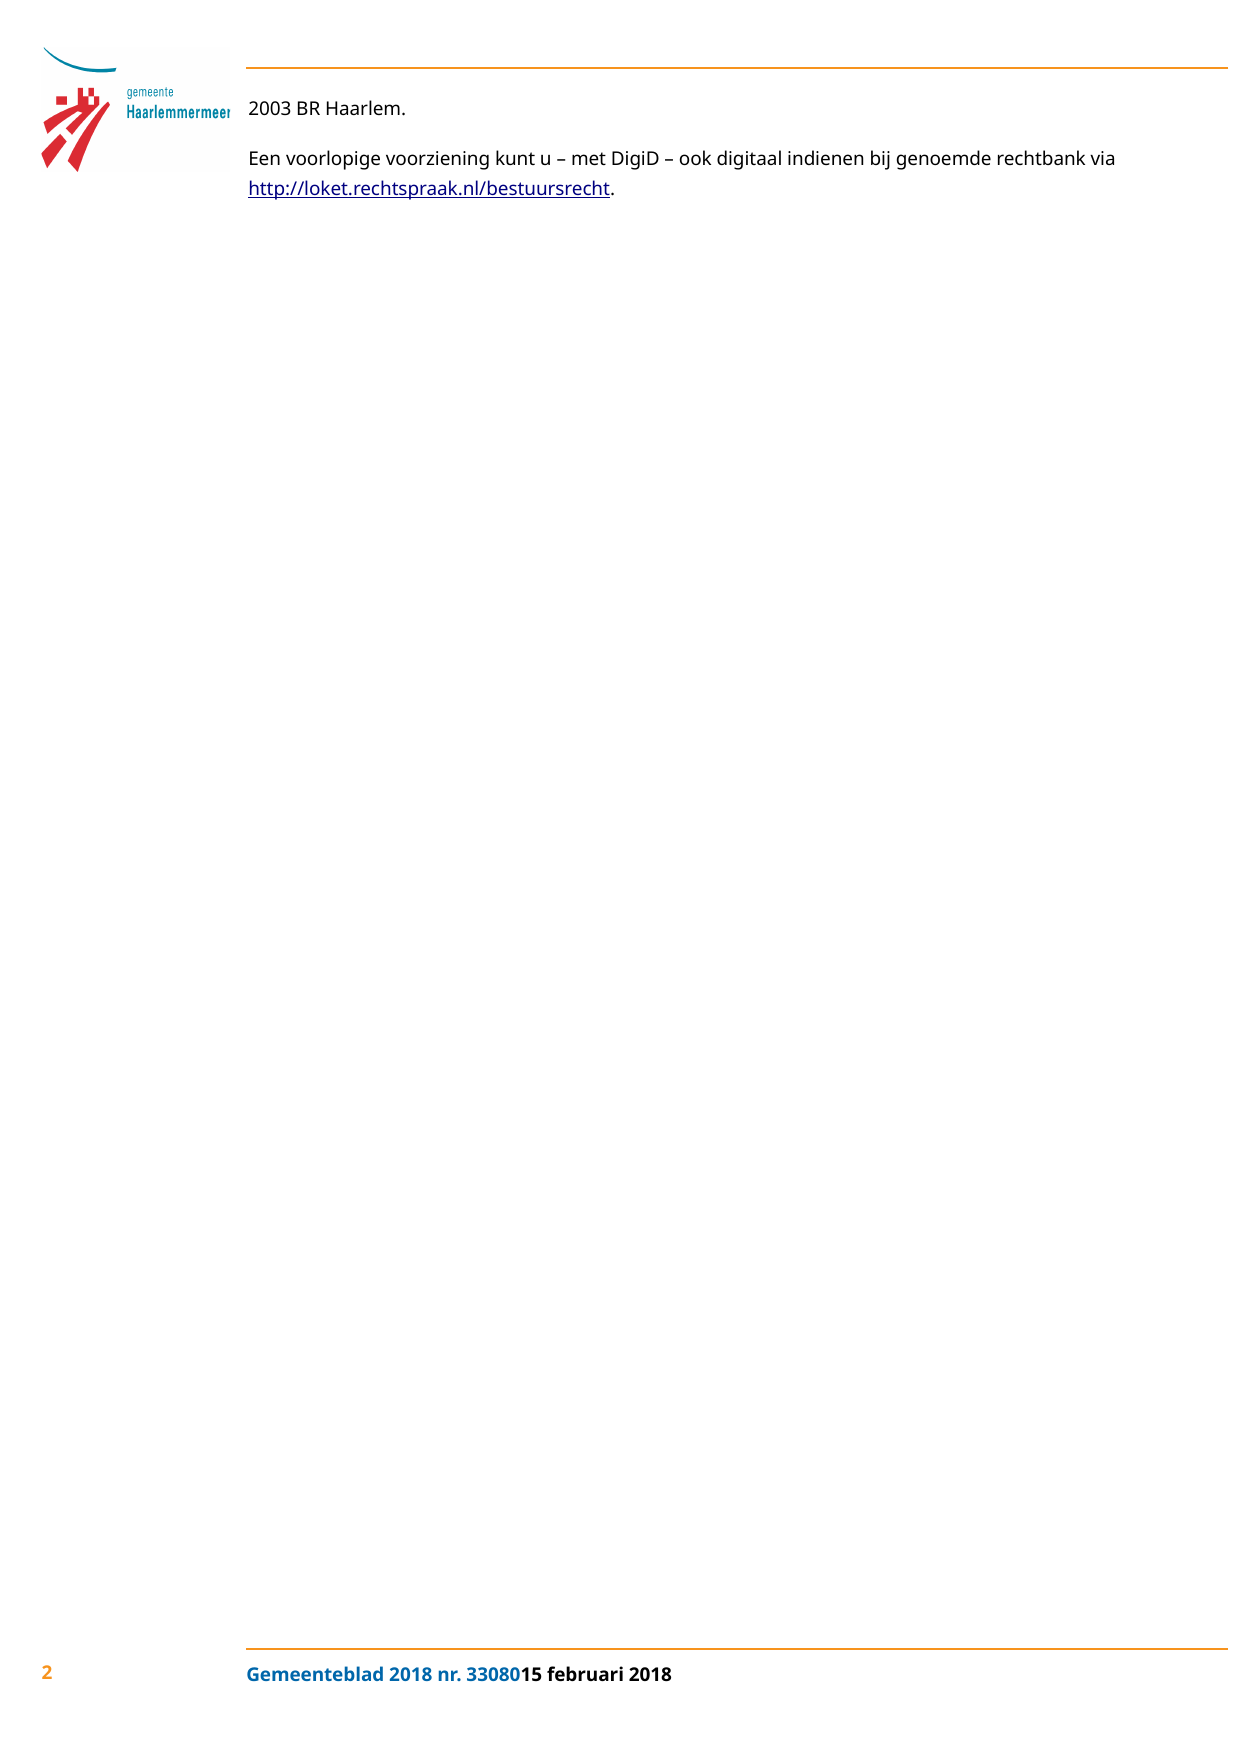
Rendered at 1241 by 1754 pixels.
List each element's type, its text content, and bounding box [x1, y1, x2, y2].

picture [41, 47, 231, 172]
text Een voorlopige voorziening kunt u – met DigiD – ook digitaal indienen bij genoemde rechtbank via http://loket.rechtspraak.nl/bestuursrecht. [248, 145, 1152, 201]
text 2003 BR Haarlem. [248, 95, 1152, 121]
